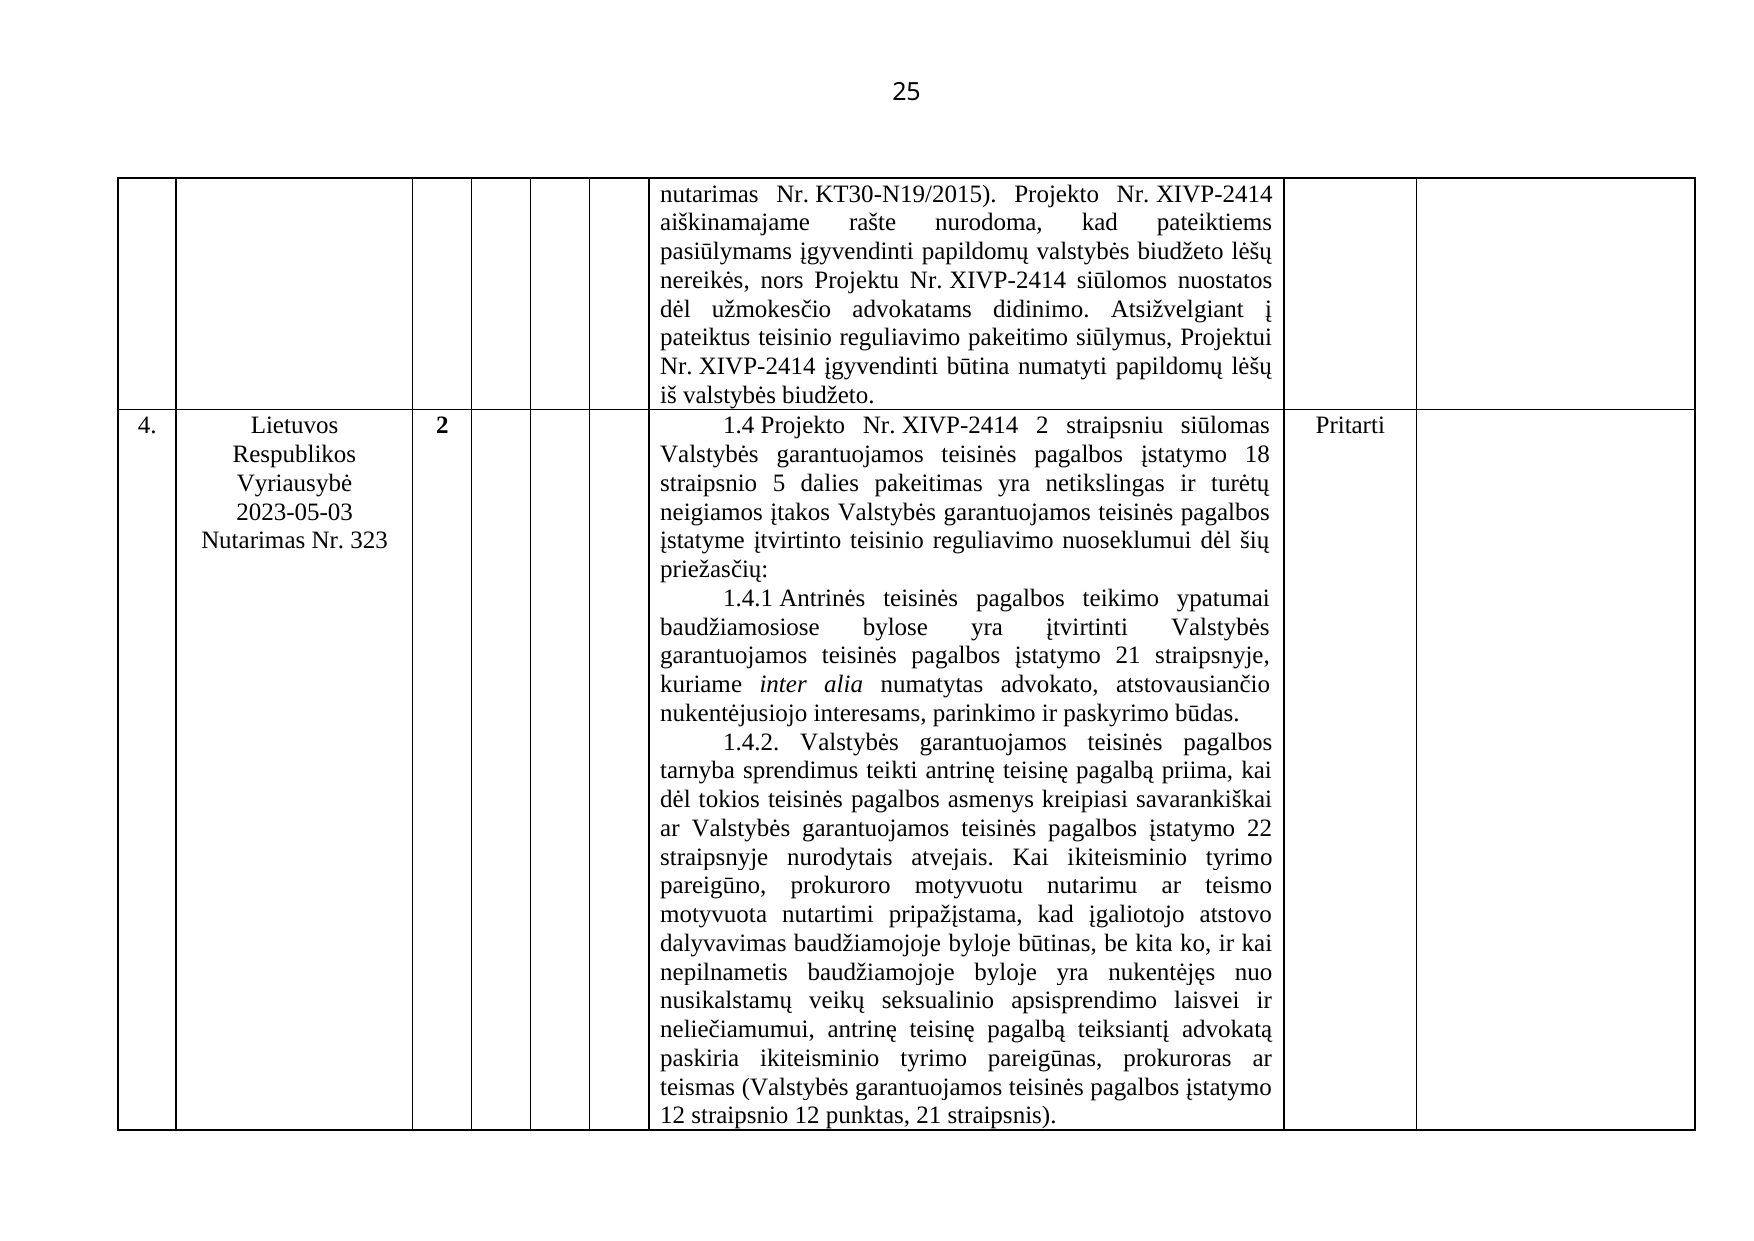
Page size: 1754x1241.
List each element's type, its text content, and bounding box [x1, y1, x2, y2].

table_cell 2 [413, 410, 471, 1129]
table_cell [590, 410, 648, 1129]
table_cell nutarimas Nr. KT30‑N19/2015). Projekto Nr. XIVP-2414 aiškinamajame rašte nurodoma, kad pateiktiems pasiūlymams įgyvendinti papildomų valstybės biudžeto lėšų nereikės, nors Projektu Nr. XIVP‑2414 siūlomos nuostatos dėl užmokesčio advokatams didinimo. Atsižvelgiant į pateiktus teisinio reguliavimo pakeitimo siūlymus, Projektui Nr. XIVP-2414 įgyvendinti būtina numatyti papildomų lėšų iš valstybės biudžeto. [650, 179, 1283, 409]
table_cell 4. [119, 410, 175, 1129]
table_cell [531, 410, 589, 1129]
table_cell Lietuvos Respublikos Vyriausybė 2023-05-03 Nutarimas Nr. 323 [177, 410, 412, 1129]
table_cell [119, 179, 175, 409]
table_cell [590, 179, 648, 409]
table_cell 1.4 Projekto Nr. XIVP-2414 2 straipsniu siūlomas Valstybės garantuojamos teisinės pagalbos įstatymo 18 straipsnio 5 dalies pakeitimas yra netikslingas ir turėtų neigiamos įtakos Valstybės garantuojamos teisinės pagalbos įstatyme įtvirtinto teisinio reguliavimo nuoseklumui dėl šių priežasčių: 1.4.1 Antrinės teisinės pagalbos teikimo ypatumai baudžiamosiose bylose yra įtvirtinti Valstybės garantuojamos teisinės pagalbos įstatymo 21 straipsnyje, kuriame inter alia numatytas advokato, atstovausiančio nukentėjusiojo interesams, parinkimo ir paskyrimo būdas. 1.4.2. Valstybės garantuojamos teisinės pagalbos tarnyba sprendimus teikti antrinę teisinę pagalbą priima, kai dėl tokios teisinės pagalbos asmenys kreipiasi savarankiškai ar Valstybės garantuojamos teisinės pagalbos įstatymo 22 straipsnyje nurodytais atvejais. Kai ikiteisminio tyrimo pareigūno, prokuroro motyvuotu nutarimu ar teismo motyvuota nutartimi pripažįstama, kad įgaliotojo atstovo dalyvavimas baudžiamojoje byloje būtinas, be kita ko, ir kai nepilnametis baudžiamojoje byloje yra nukentėjęs nuo nusikalstamų veikų seksualinio apsisprendimo laisvei ir neliečiamumui, antrinę teisinę pagalbą teiksiantį advokatą paskiria ikiteisminio tyrimo pareigūnas, prokuroras ar teismas (Valstybės garantuojamos teisinės pagalbos įstatymo 12 straipsnio 12 punktas, 21 straipsnis). [650, 410, 1283, 1129]
table_cell [472, 179, 530, 409]
table_cell [531, 179, 589, 409]
table_cell [413, 179, 471, 409]
table_cell [1285, 179, 1416, 409]
table_cell Pritarti [1285, 410, 1416, 1129]
table_cell [1417, 410, 1694, 1129]
table_cell [1417, 179, 1694, 409]
table_cell [472, 410, 530, 1129]
table_cell [177, 179, 412, 409]
